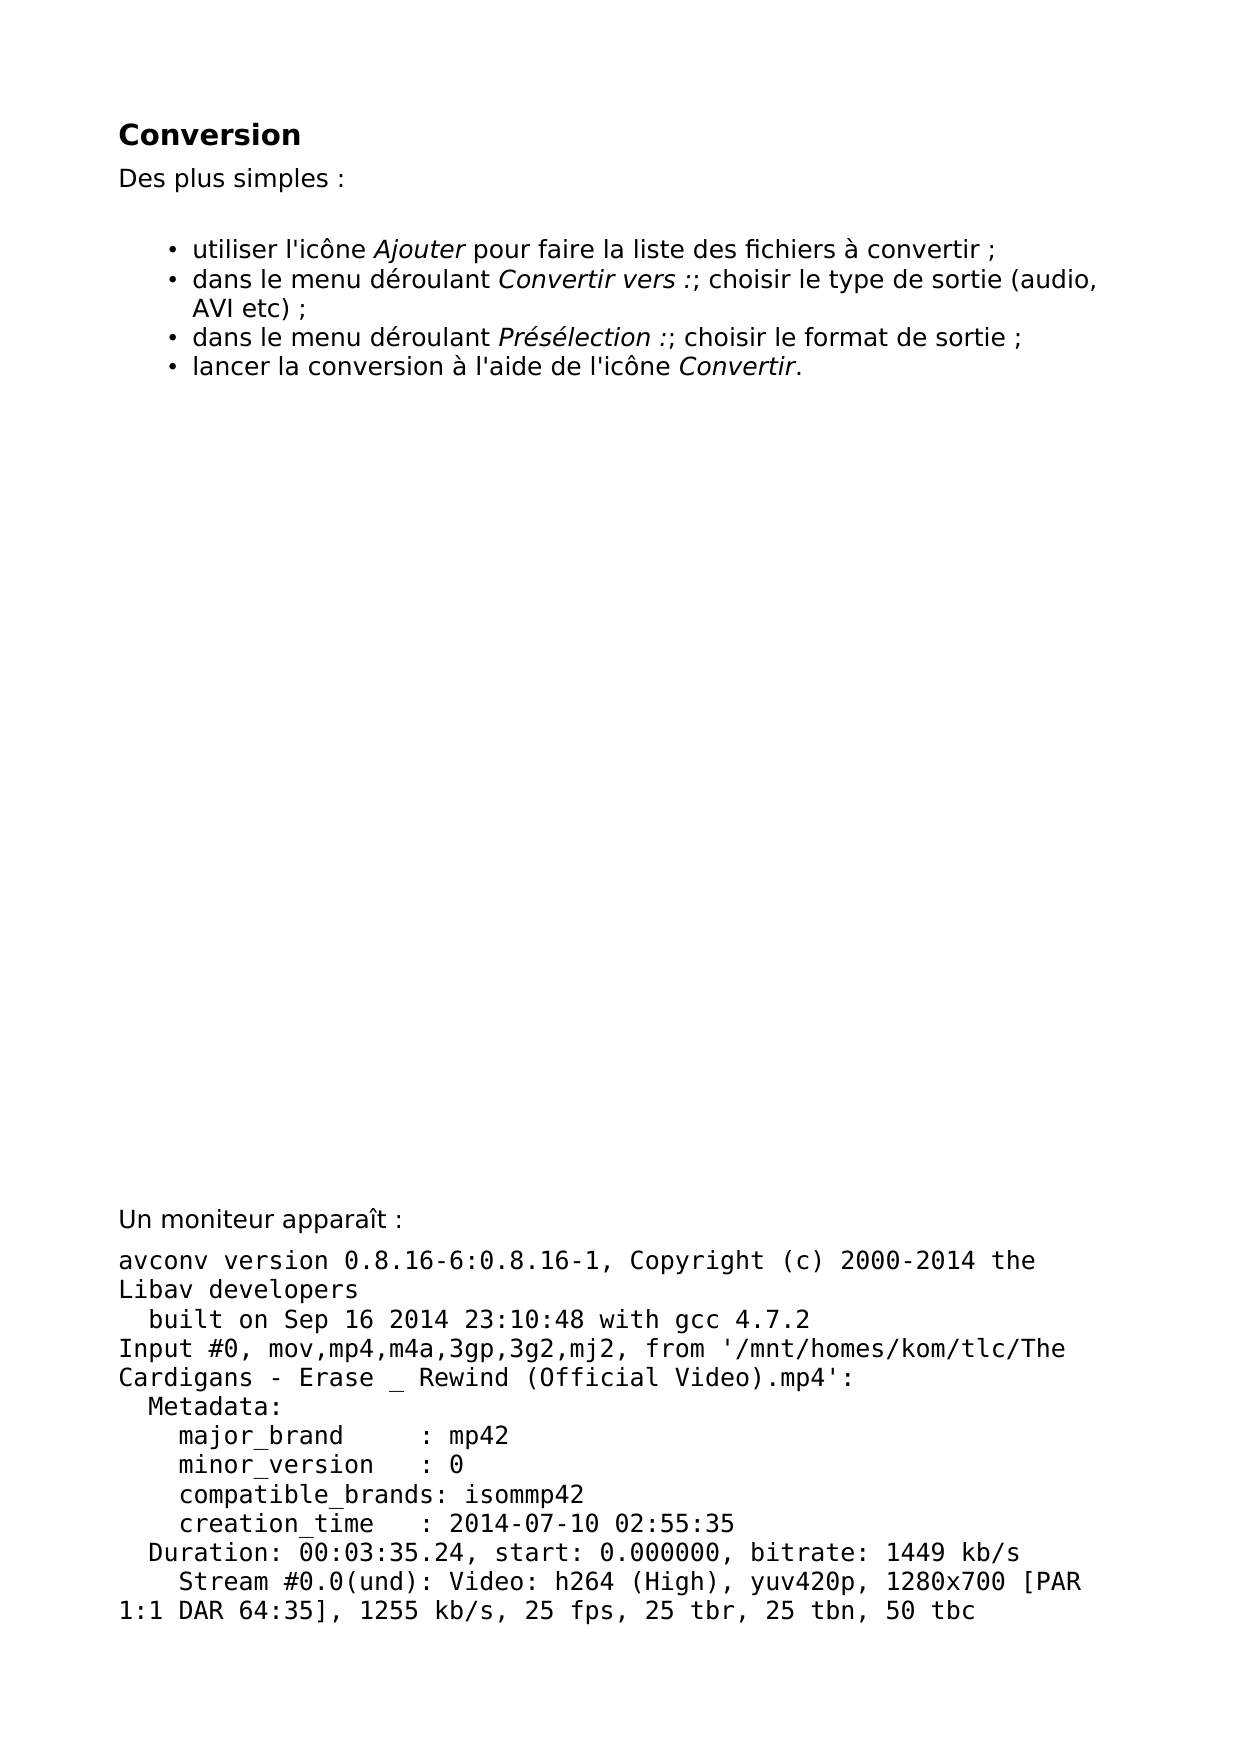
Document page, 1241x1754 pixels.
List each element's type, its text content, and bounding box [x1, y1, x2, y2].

text Un moniteur apparaît : [118, 1205, 1122, 1234]
list lancer la conversion à l'aide de l'icône Convertir. [177, 352, 1122, 382]
text Des plus simples : [118, 164, 1122, 194]
text avconv version 0.8.16-6:0.8.16-1, Copyright (c) 2000-2014 the Libav developers built on Sep 16 2014 23:10:48 with gcc 4.7.2 Input #0, mov,mp4,m4a,3gp,3g2,mj2, from '/mnt/homes/kom/tlc/The Cardigans - Erase _ Rewind (Official Video).mp4': Metadata: major_brand : mp42 minor_version : 0 compatible_brands: isommp42 creation_time : 2014-07-10 02:55:35 Duration: 00:03:35.24, start: 0.000000, bitrate: 1449 kb/s Stream #0.0(und): Video: h264 (High), yuv420p, 1280x700 [PAR 1:1 DAR 64:35], 1255 kb/s, 25 fps, 25 tbr, 25 tbn, 50 tbc [118, 1246, 1122, 1626]
list utiliser l'icône Ajouter pour faire la liste des fichiers à convertir ; [177, 236, 1122, 265]
list dans le menu déroulant Présélection :; choisir le format de sortie ; [177, 323, 1122, 352]
list dans le menu déroulant Convertir vers :; choisir le type de sortie (audio, AVI etc) ; [177, 265, 1122, 323]
subtitle Conversion [118, 118, 1122, 152]
